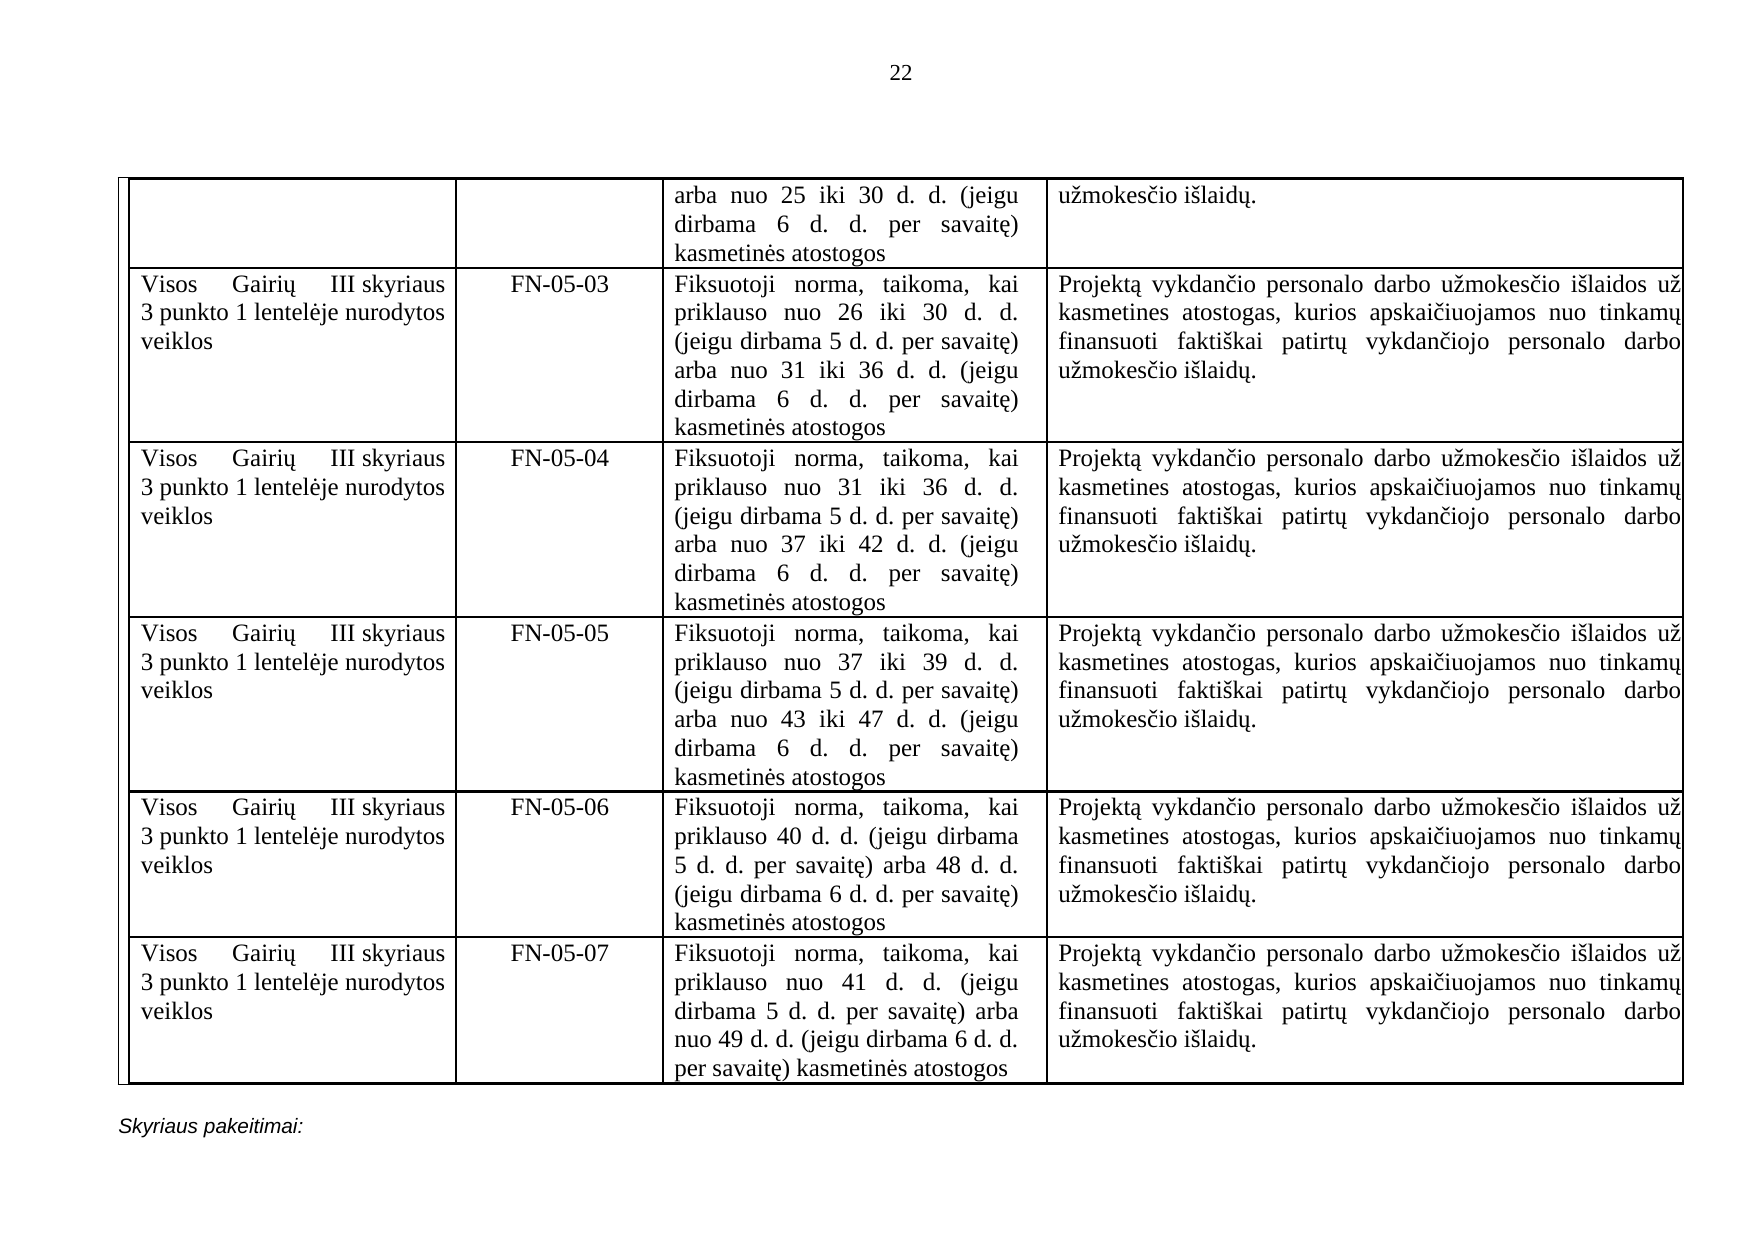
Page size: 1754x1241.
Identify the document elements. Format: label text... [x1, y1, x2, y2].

text Skyriaus pakeitimai: [118, 1114, 1683, 1138]
table_cell FN-05-04 [457, 443, 662, 616]
table_cell [130, 180, 455, 267]
table_cell Visos Gairių III skyriaus 3 punkto 1 lentelėje nurodytos veiklos [130, 618, 455, 790]
table_cell Fiksuotoji norma, taikoma, kai priklauso nuo 37 iki 39 d. d. (jeigu dirbama 5 d. d. per savaitę) arba nuo 43 iki 47 d. d. (jeigu dirbama 6 d. d. per savaitę) kasmetinės atostogos [664, 618, 1046, 790]
table_cell FN-05-03 [457, 269, 662, 441]
table_cell Fiksuotoji norma, taikoma, kai priklauso nuo 31 iki 36 d. d. (jeigu dirbama 5 d. d. per savaitę) arba nuo 37 iki 42 d. d. (jeigu dirbama 6 d. d. per savaitę) kasmetinės atostogos [664, 443, 1046, 616]
table_cell užmokesčio išlaidų. [1048, 180, 1682, 267]
table_cell Projektą vykdančio personalo darbo užmokesčio išlaidos už kasmetines atostogas, kurios apskaičiuojamos nuo tinkamų finansuoti faktiškai patirtų vykdančiojo personalo darbo užmokesčio išlaidų. [1048, 443, 1682, 616]
table_cell Projektą vykdančio personalo darbo užmokesčio išlaidos už kasmetines atostogas, kurios apskaičiuojamos nuo tinkamų finansuoti faktiškai patirtų vykdančiojo personalo darbo užmokesčio išlaidų. [1048, 938, 1682, 1082]
table_cell Fiksuotoji norma, taikoma, kai priklauso 40 d. d. (jeigu dirbama 5 d. d. per savaitę) arba 48 d. d. (jeigu dirbama 6 d. d. per savaitę) kasmetinės atostogos [664, 793, 1046, 936]
table_cell FN-05-06 [457, 793, 662, 936]
table_cell Projektą vykdančio personalo darbo užmokesčio išlaidos už kasmetines atostogas, kurios apskaičiuojamos nuo tinkamų finansuoti faktiškai patirtų vykdančiojo personalo darbo užmokesčio išlaidų. [1048, 618, 1682, 790]
table_cell [119, 178, 128, 1084]
table_cell Visos Gairių III skyriaus 3 punkto 1 lentelėje nurodytos veiklos [130, 443, 455, 616]
table_cell Visos Gairių III skyriaus 3 punkto 1 lentelėje nurodytos veiklos [130, 793, 455, 936]
table_cell Fiksuotoji norma, taikoma, kai priklauso nuo 41 d. d. (jeigu dirbama 5 d. d. per savaitę) arba nuo 49 d. d. (jeigu dirbama 6 d. d. per savaitę) kasmetinės atostogos [664, 938, 1046, 1082]
table_cell FN-05-07 [457, 938, 662, 1082]
table_cell [457, 180, 662, 267]
table_cell Visos Gairių III skyriaus 3 punkto 1 lentelėje nurodytos veiklos [130, 938, 455, 1082]
table_cell Visos Gairių III skyriaus 3 punkto 1 lentelėje nurodytos veiklos [130, 269, 455, 441]
table_cell FN-05-05 [457, 618, 662, 790]
table_cell arba nuo 25 iki 30 d. d. (jeigu dirbama 6 d. d. per savaitę) kasmetinės atostogos [664, 180, 1046, 267]
table_cell Projektą vykdančio personalo darbo užmokesčio išlaidos už kasmetines atostogas, kurios apskaičiuojamos nuo tinkamų finansuoti faktiškai patirtų vykdančiojo personalo darbo užmokesčio išlaidų. [1048, 793, 1682, 936]
table_cell Fiksuotoji norma, taikoma, kai priklauso nuo 26 iki 30 d. d. (jeigu dirbama 5 d. d. per savaitę) arba nuo 31 iki 36 d. d. (jeigu dirbama 6 d. d. per savaitę) kasmetinės atostogos [664, 269, 1046, 441]
table_cell Projektą vykdančio personalo darbo užmokesčio išlaidos už kasmetines atostogas, kurios apskaičiuojamos nuo tinkamų finansuoti faktiškai patirtų vykdančiojo personalo darbo užmokesčio išlaidų. [1048, 269, 1682, 441]
